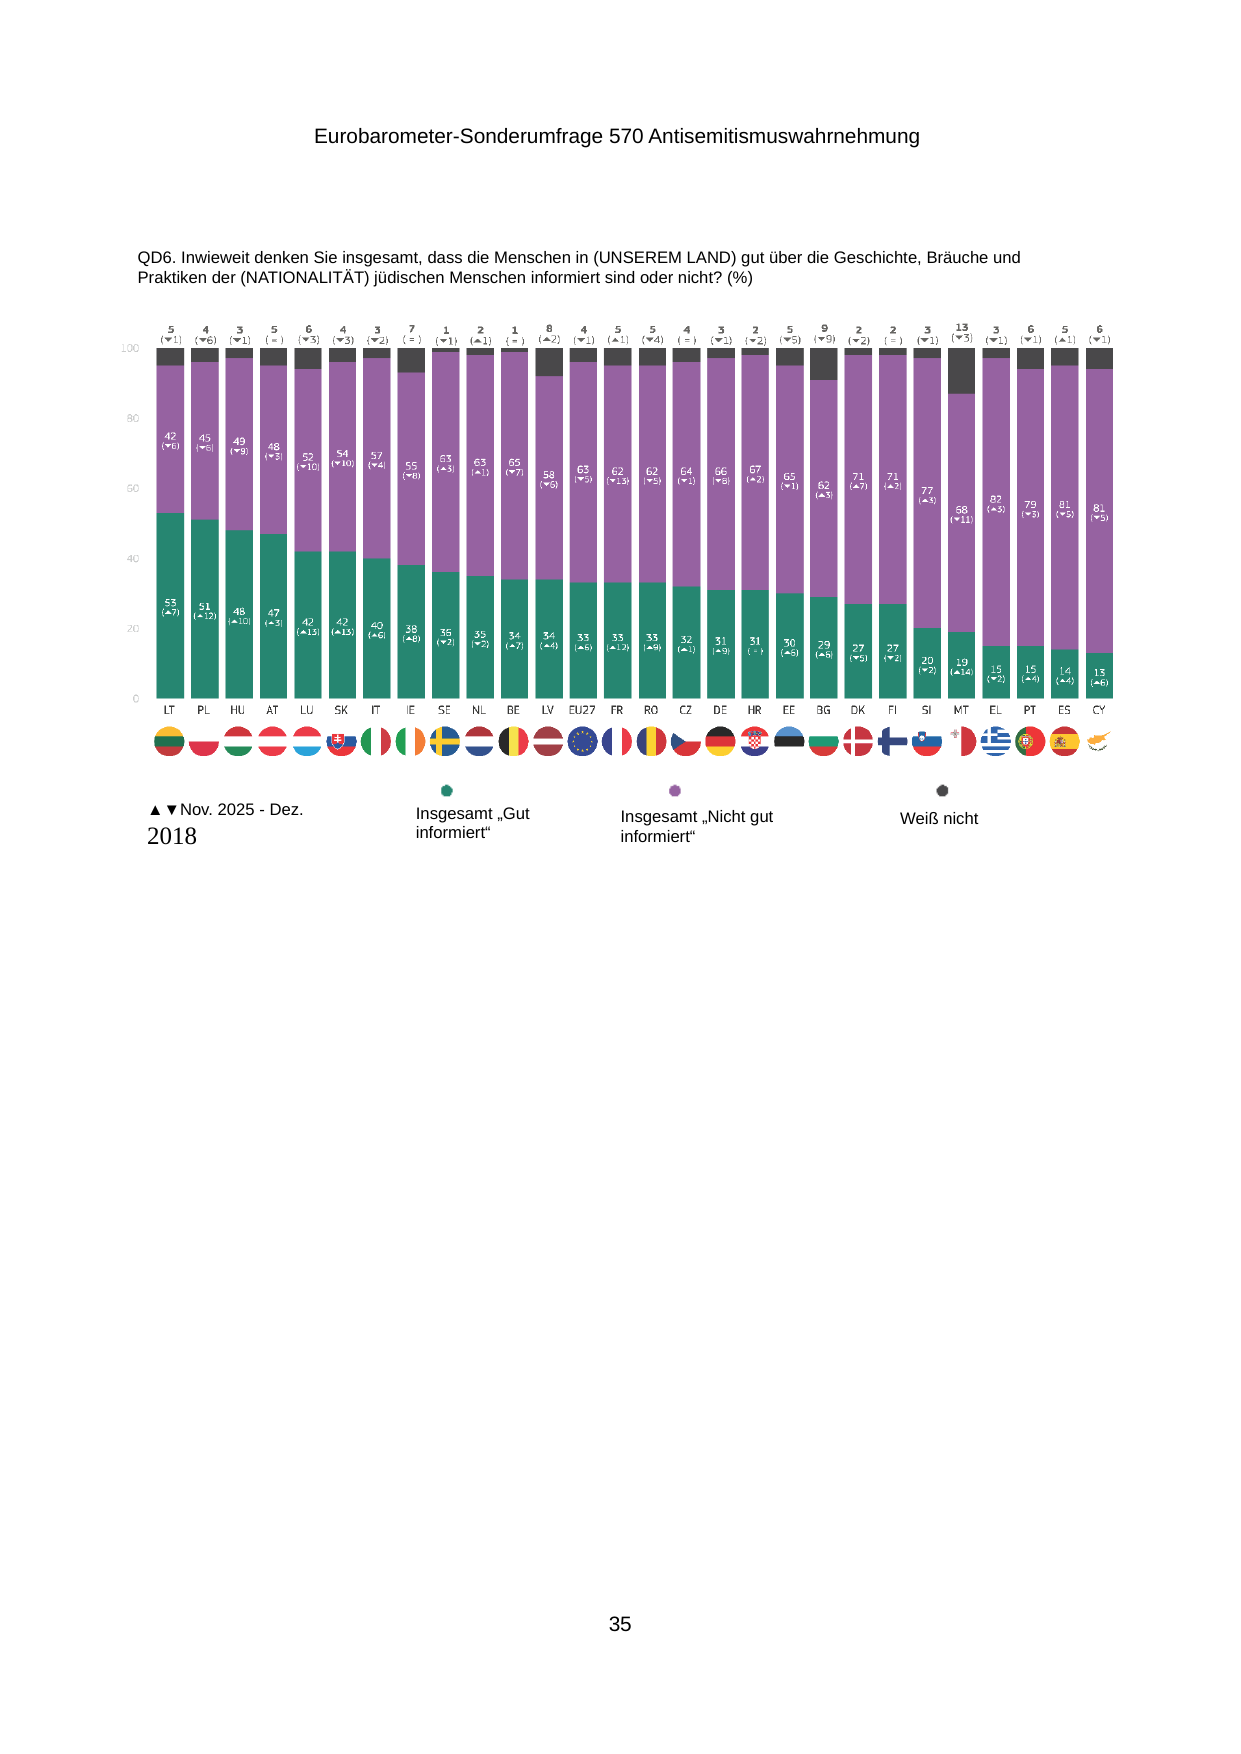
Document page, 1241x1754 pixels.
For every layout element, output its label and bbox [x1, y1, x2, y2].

picture [116, 315, 1125, 756]
picture [435, 763, 952, 808]
